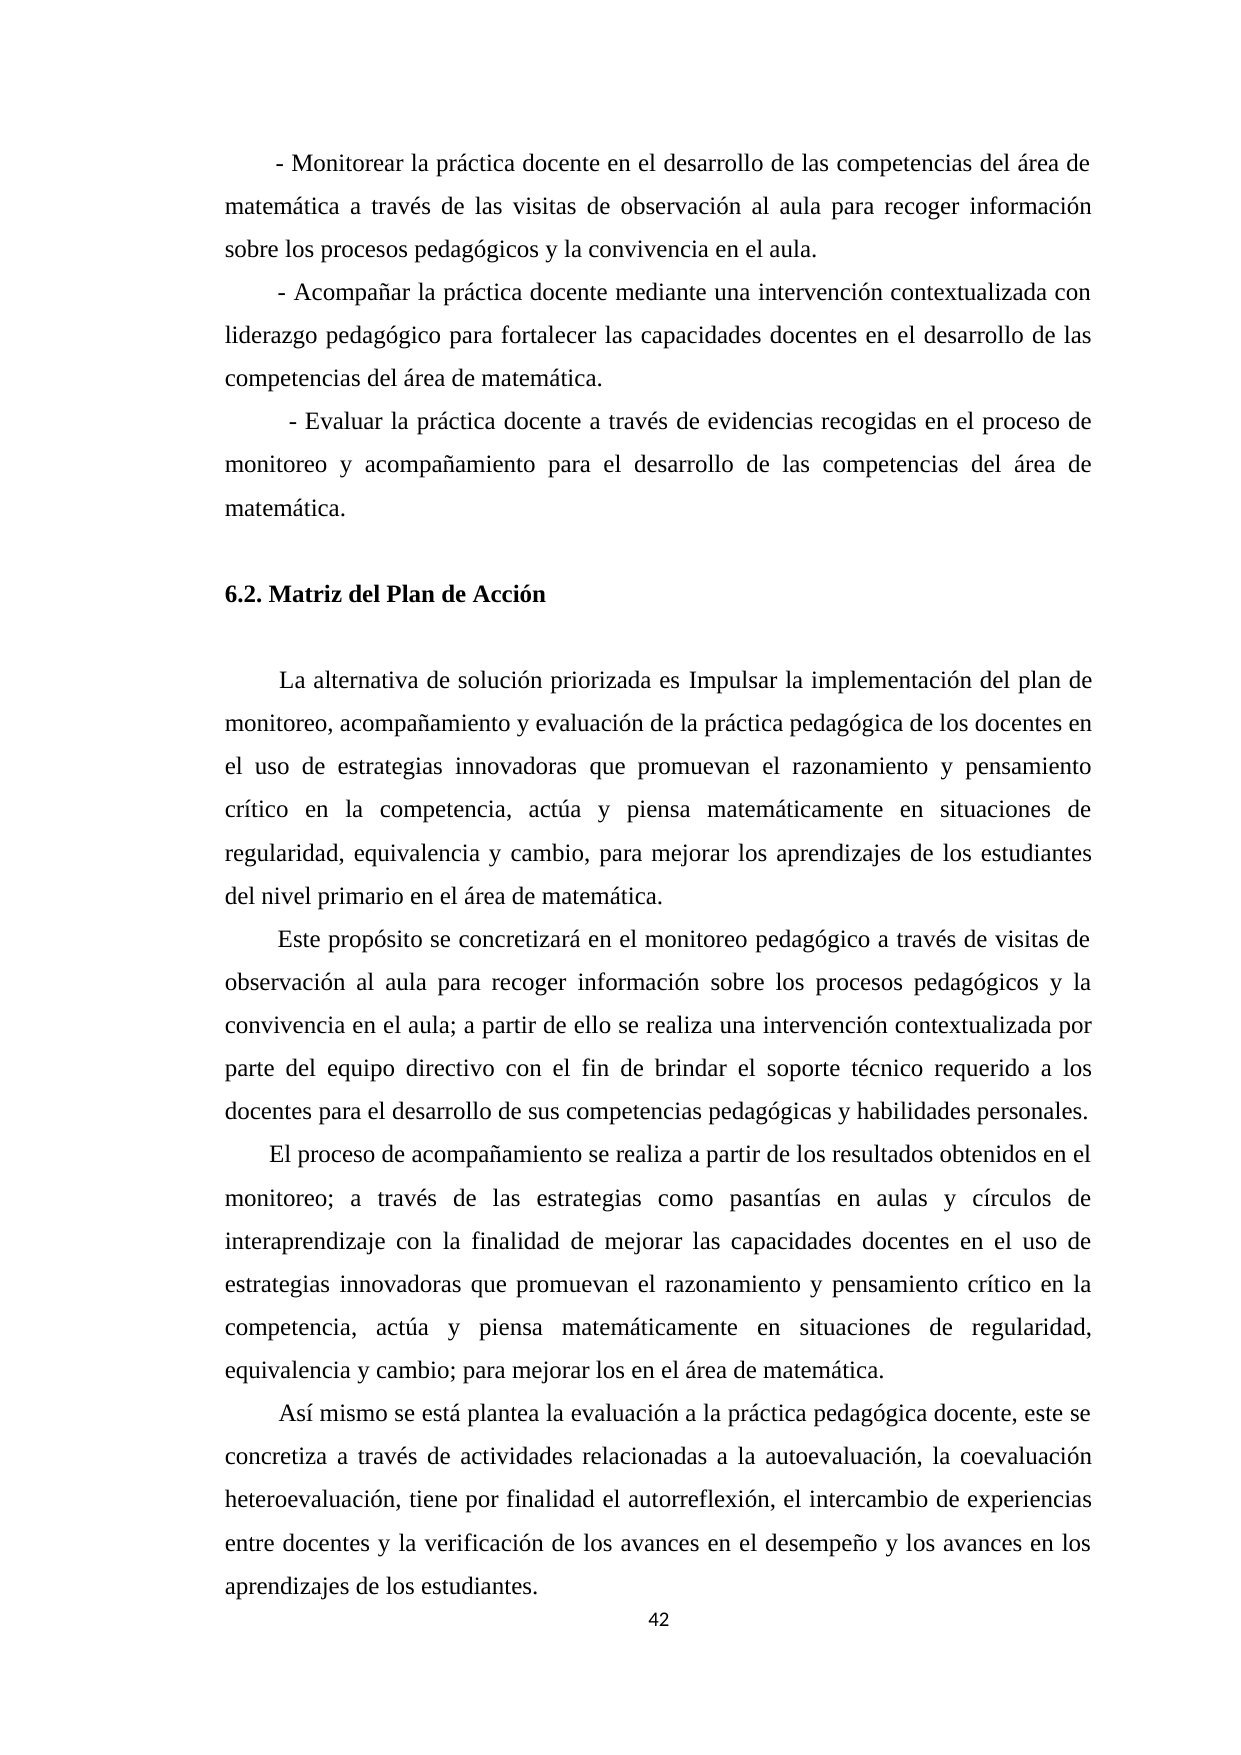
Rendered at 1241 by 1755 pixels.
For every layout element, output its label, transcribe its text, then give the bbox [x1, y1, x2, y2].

text El proceso de acompañamiento se realiza a partir de los resultados obtenidos en el monitoreo; a través de las estrategias como pasantías en aulas y círculos de interaprendizaje con la finalidad de mejorar las capacidades docentes en el uso de estrategias innovadoras que promuevan el razonamiento y pensamiento crítico en la competencia, actúa y piensa matemáticamente en situaciones de regularidad, equivalencia y cambio; para mejorar los en el área de matemática. [224, 1139, 1093, 1384]
text 6.2. Matriz del Plan de Acción [224, 579, 1093, 608]
text - Evaluar la práctica docente a través de evidencias recogidas en el proceso de monitoreo y acompañamiento para el desarrollo de las competencias del área de matemática. [224, 406, 1093, 521]
text Así mismo se está plantea la evaluación a la práctica pedagógica docente, este se concretiza a través de actividades relacionadas a la autoevaluación, la coevaluación heteroevaluación, tiene por finalidad el autorreflexión, el intercambio de experiencias entre docentes y la verificación de los avances en el desempeño y los avances en los aprendizajes de los estudiantes. [224, 1398, 1093, 1599]
text Este propósito se concretizará en el monitoreo pedagógico a través de visitas de observación al aula para recoger información sobre los procesos pedagógicos y la convivencia en el aula; a partir de ello se realiza una intervención contextualizada por parte del equipo directivo con el fin de brindar el soporte técnico requerido a los docentes para el desarrollo de sus competencias pedagógicas y habilidades personales. [224, 924, 1093, 1125]
text La alternativa de solución priorizada es Impulsar la implementación del plan de monitoreo, acompañamiento y evaluación de la práctica pedagógica de los docentes en el uso de estrategias innovadoras que promuevan el razonamiento y pensamiento crítico en la competencia, actúa y piensa matemáticamente en situaciones de regularidad, equivalencia y cambio, para mejorar los aprendizajes de los estudiantes del nivel primario en el área de matemática. [224, 665, 1093, 909]
text - Monitorear la práctica docente en el desarrollo de las competencias del área de matemática a través de las visitas de observación al aula para recoger información sobre los procesos pedagógicos y la convivencia en el aula. [224, 148, 1093, 263]
text - Acompañar la práctica docente mediante una intervención contextualizada con liderazgo pedagógico para fortalecer las capacidades docentes en el desarrollo de las competencias del área de matemática. [224, 277, 1093, 392]
